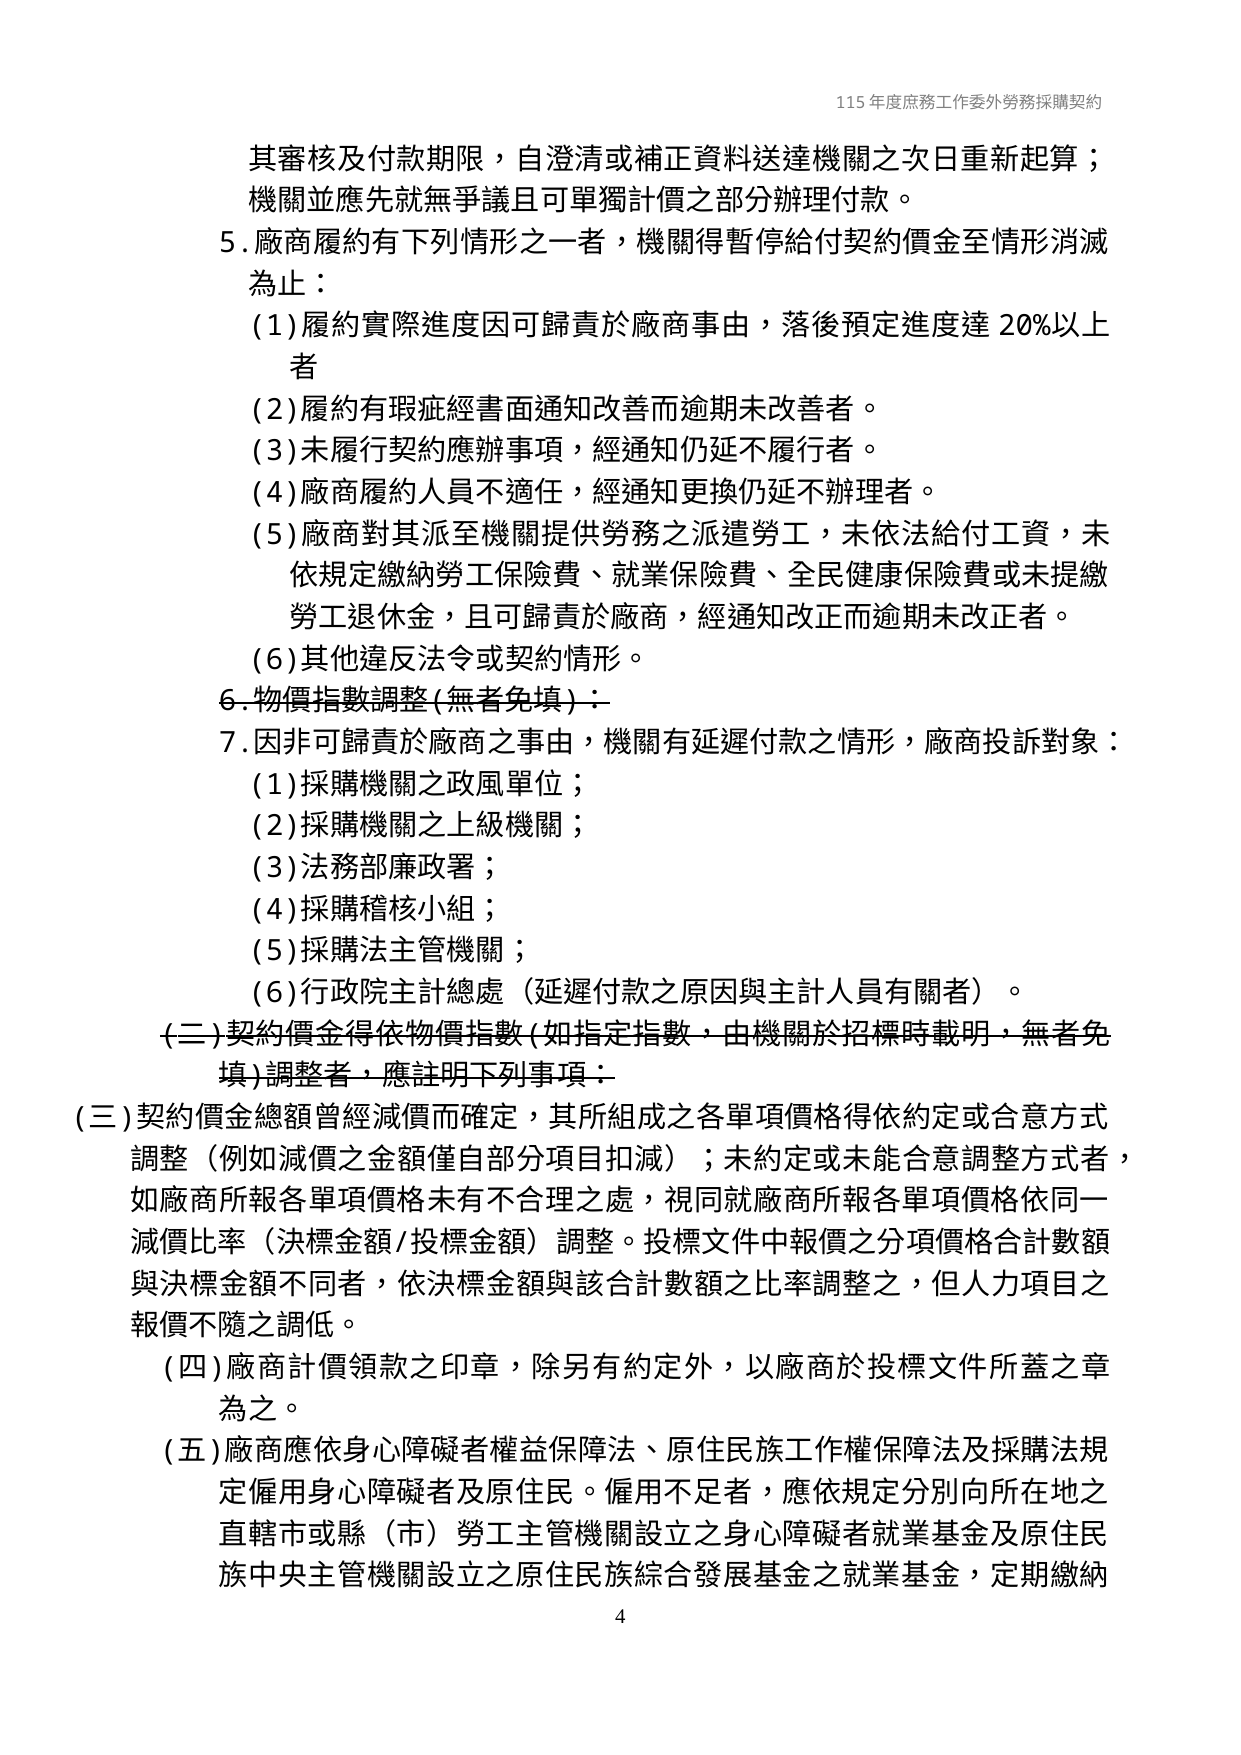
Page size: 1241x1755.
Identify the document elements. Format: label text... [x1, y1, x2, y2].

text (2)採購機關之上級機關； [248, 802, 1110, 844]
text (5)採購法主管機關； [248, 927, 1110, 969]
text (1)履約實際進度因可歸責於廠商事由，落後預定進度達20%以上者 [248, 302, 1110, 386]
text 6.物價指數調整(無者免填)： [218, 677, 1110, 719]
text (4)採購稽核小組； [248, 886, 1110, 927]
text (二)契約價金得依物價指數(如指定指數，由機關於招標時載明，無者免填)調整者，應註明下列事項： [159, 1011, 1110, 1094]
text (三)契約價金總額曾經減價而確定，其所組成之各單項價格得依約定或合意方式調整（例如減價之金額僅自部分項目扣減）；未約定或未能合意調整方式者，如廠商所報各單項價格未有不合理之處，視同就廠商所報各單項價格依同一減價比率（決標金額/投標金額）調整。投標文件中報價之分項價格合計數額與決標金額不同者，依決標金額與該合計數額之比率調整之，但人力項目之報價不隨之調低。 [71, 1094, 1110, 1344]
text 5.廠商履約有下列情形之一者，機關得暫停給付契約價金至情形消滅為止： [218, 219, 1110, 302]
text 7.因非可歸責於廠商之事由，機關有延遲付款之情形，廠商投訴對象： [218, 719, 1110, 761]
text (五)廠商應依身心障礙者權益保障法、原住民族工作權保障法及採購法規定僱用身心障礙者及原住民。僱用不足者，應依規定分別向所在地之直轄市或縣（市）勞工主管機關設立之身心障礙者就業基金及原住民族中央主管機關設立之原住民族綜合發展基金之就業基金，定期繳納差額補助費及代金；並不得僱用外籍勞工取代僱用不足額部分。招標機關應將國內員工總人數逾100人之廠商資料公開於政府電子採購網，以供勞工及原住民族主管機關查核差額補助費及代金繳納情形，招標機關不另辦理查核。 [159, 1427, 1110, 1594]
text (6)行政院主計總處（延遲付款之原因與主計人員有關者）。 [248, 969, 1110, 1011]
text 其審核及付款期限，自澄清或補正資料送達機關之次日重新起算；機關並應先就無爭議且可單獨計價之部分辦理付款。 [218, 136, 1110, 219]
text (1)採購機關之政風單位； [248, 761, 1110, 802]
text (5)廠商對其派至機關提供勞務之派遣勞工，未依法給付工資，未依規定繳納勞工保險費、就業保險費、全民健康保險費或未提繳勞工退休金，且可歸責於廠商，經通知改正而逾期未改正者。 [248, 511, 1110, 636]
text (3)未履行契約應辦事項，經通知仍延不履行者。 [248, 427, 1110, 469]
text (4)廠商履約人員不適任，經通知更換仍延不辦理者。 [248, 469, 1110, 511]
text (四)廠商計價領款之印章，除另有約定外，以廠商於投標文件所蓋之章為之。 [159, 1344, 1110, 1427]
text (3)法務部廉政署； [248, 844, 1110, 886]
text (6)其他違反法令或契約情形。 [248, 636, 1110, 677]
text (2)履約有瑕疵經書面通知改善而逾期未改善者。 [248, 386, 1110, 427]
